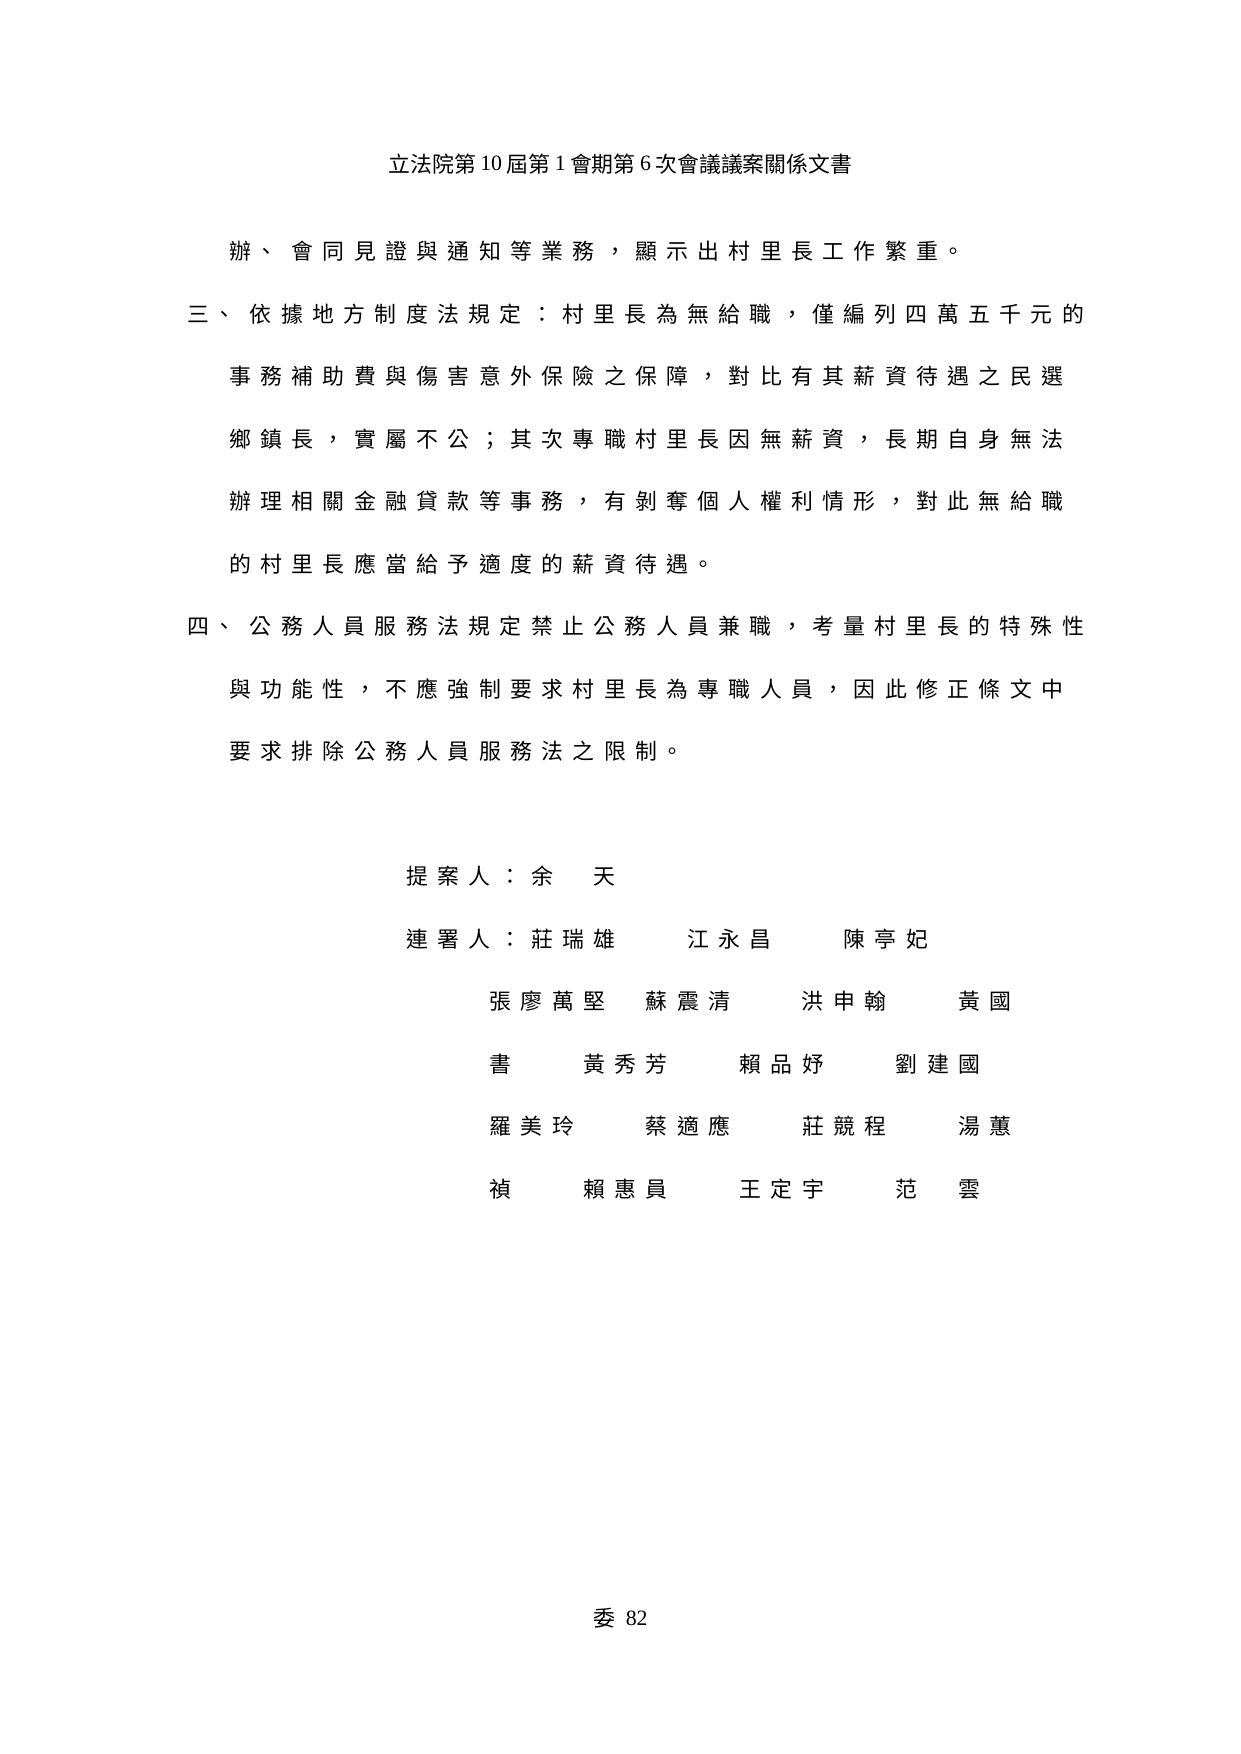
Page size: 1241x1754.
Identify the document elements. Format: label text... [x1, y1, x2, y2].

text 辦、會同見證與通知等業務，顯示出村里長工作繁重。 [173, 219, 1089, 281]
text 提案人：余 天 [393, 844, 1023, 906]
text 連署人：莊瑞雄 江永昌 陳亭妃 張廖萬堅 蘇震清 洪申翰 黃國書 黃秀芳 賴品妤 劉建國 羅美玲 蔡適應 莊競程 湯蕙禎 賴惠員 王定宇 范 雲 [393, 906, 1023, 1219]
text 三、依據地方制度法規定：村里長為無給職，僅編列四萬五千元的事務補助費與傷害意外保險之保障，對比有其薪資待遇之民選鄉鎮長，實屬不公；其次專職村里長因無薪資，長期自身無法辦理相關金融貸款等事務，有剝奪個人權利情形，對此無給職的村里長應當給予適度的薪資待遇。 [173, 281, 1089, 594]
text 四、公務人員服務法規定禁止公務人員兼職，考量村里長的特殊性與功能性，不應強制要求村里長為專職人員，因此修正條文中要求排除公務人員服務法之限制。 [173, 594, 1089, 781]
